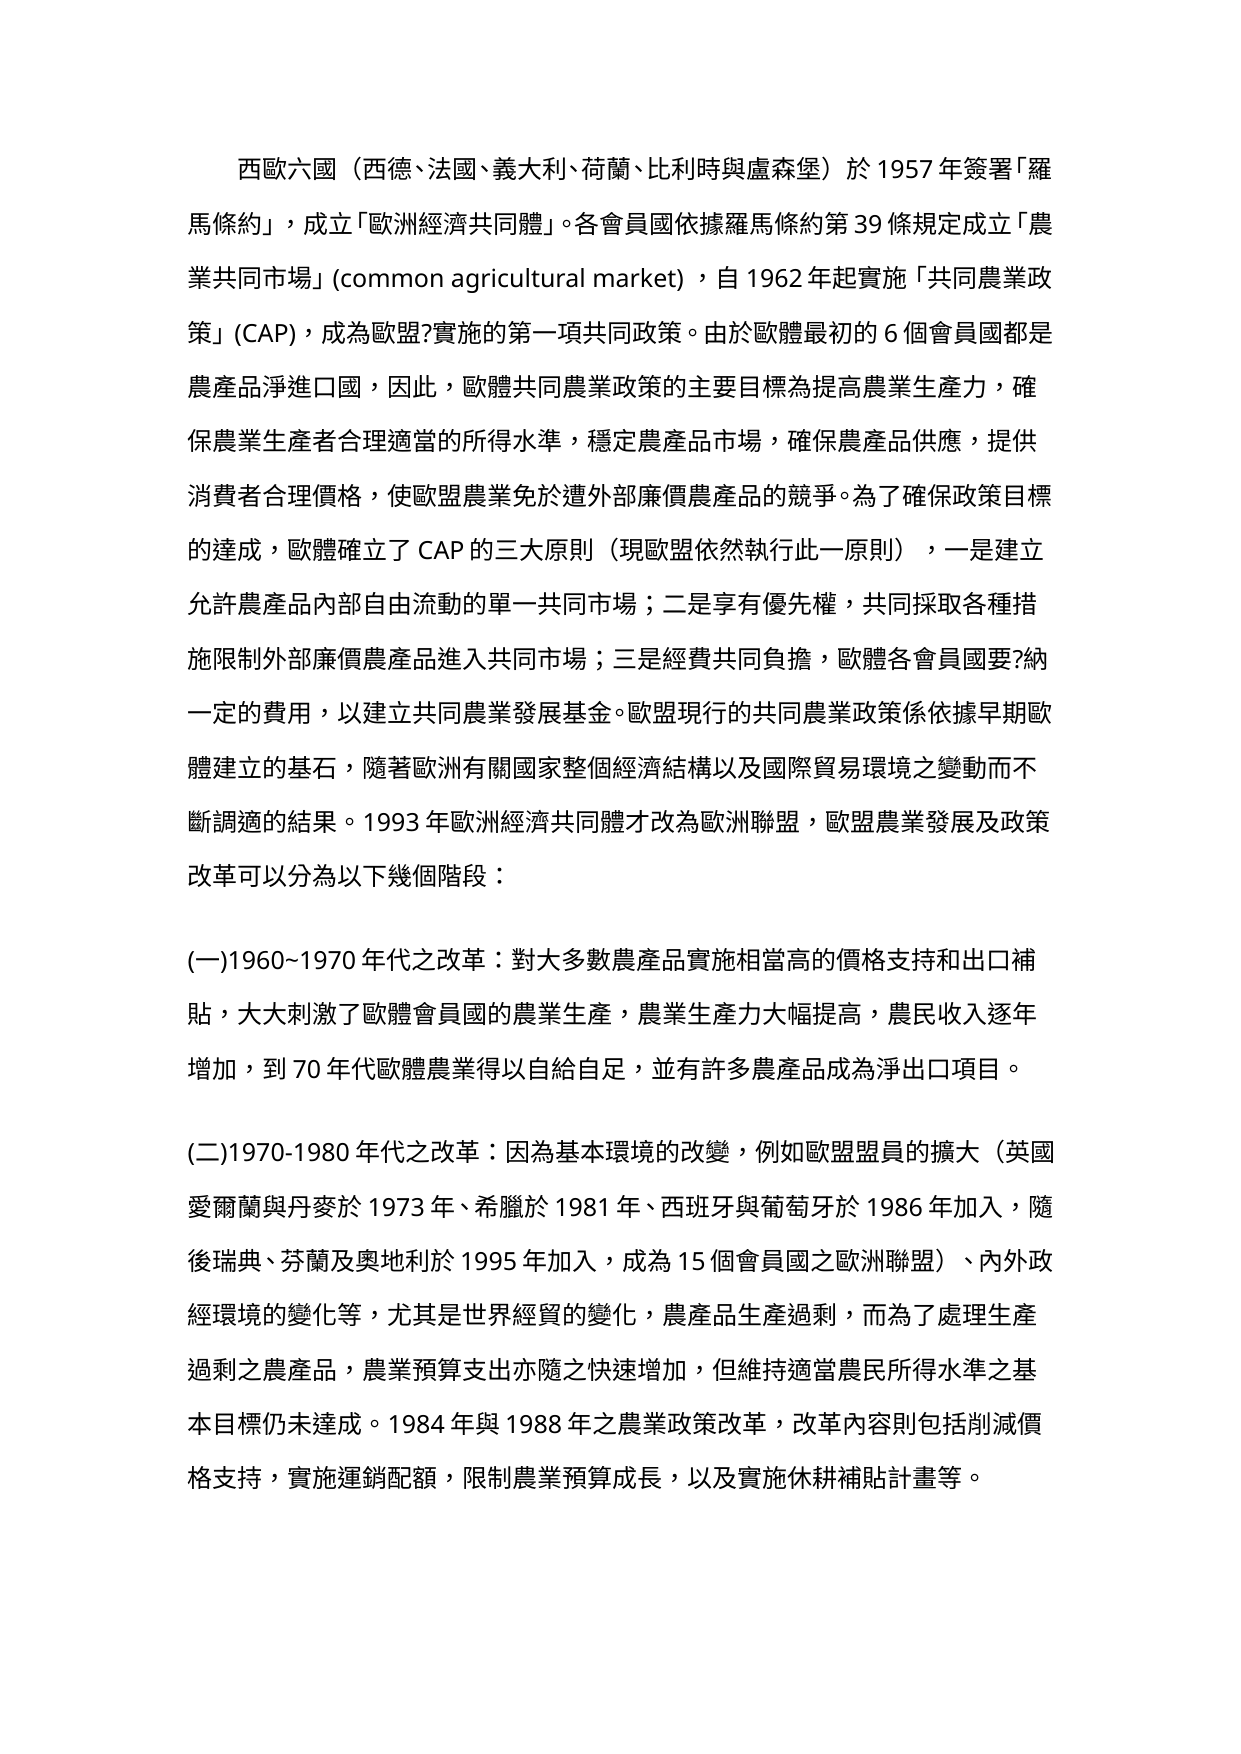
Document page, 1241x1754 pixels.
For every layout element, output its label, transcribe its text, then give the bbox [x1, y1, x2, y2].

text (一)1960~1970年代之改革：對大多數農產品實施相當高的價格支持和出口補貼，大大刺激了歐體會員國的農業生產，農業生產力大幅提高，農民收入逐年增加，到70年代歐體農業得以自給自足，並有許多農產品成為淨出口項目。 [187, 940, 1053, 1085]
text (二)1970-1980年代之改革：因為基本環境的改變，例如歐盟盟員的擴大（英國、愛爾蘭與丹麥於1973年、希臘於1981年、西班牙與葡萄牙於1986年加入，隨後瑞典、芬蘭及奧地利於1995年加入，成為15個會員國之歐洲聯盟）、內外政經環境的變化等，尤其是世界經貿的變化，農產品生產過剩，而為了處理生產過剩之農產品，農業預算支出亦隨之快速增加，但維持適當農民所得水準之基本目標仍未達成。1984年與1988年之農業政策改革，改革內容則包括削減價格支持，實施運銷配額，限制農業預算成長，以及實施休耕補貼計畫等。 [187, 1133, 1053, 1495]
text 西歐六國（西德、法國、義大利、荷蘭、比利時與盧森堡）於1957年簽署「羅馬條約」，成立「歐洲經濟共同體」。各會員國依據羅馬條約第39條規定成立「農業共同市場」(common agricultural market) ，自1962年起實施「共同農業政策」(CAP)，成為歐盟?實施的第一項共同政策。由於歐體最初的6個會員國都是農產品淨進口國，因此，歐體共同農業政策的主要目標為提高農業生產力，確保農業生產者合理適當的所得水準，穩定農產品市場，確保農產品供應，提供消費者合理價格，使歐盟農業免於遭外部廉價農產品的競爭。為了確保政策目標的達成，歐體確立了CAP的三大原則（現歐盟依然執行此一原則），一是建立允許農產品內部自由流動的單一共同市場；二是享有優先權，共同採取各種措施限制外部廉價農產品進入共同市場；三是經費共同負擔，歐體各會員國要?納一定的費用，以建立共同農業發展基金。歐盟現行的共同農業政策係依據早期歐體建立的基石，隨著歐洲有關國家整個經濟結構以及國際貿易環境之變動而不斷調適的結果。1993年歐洲經濟共同體才改為歐洲聯盟，歐盟農業發展及政策改革可以分為以下幾個階段： [187, 150, 1053, 893]
